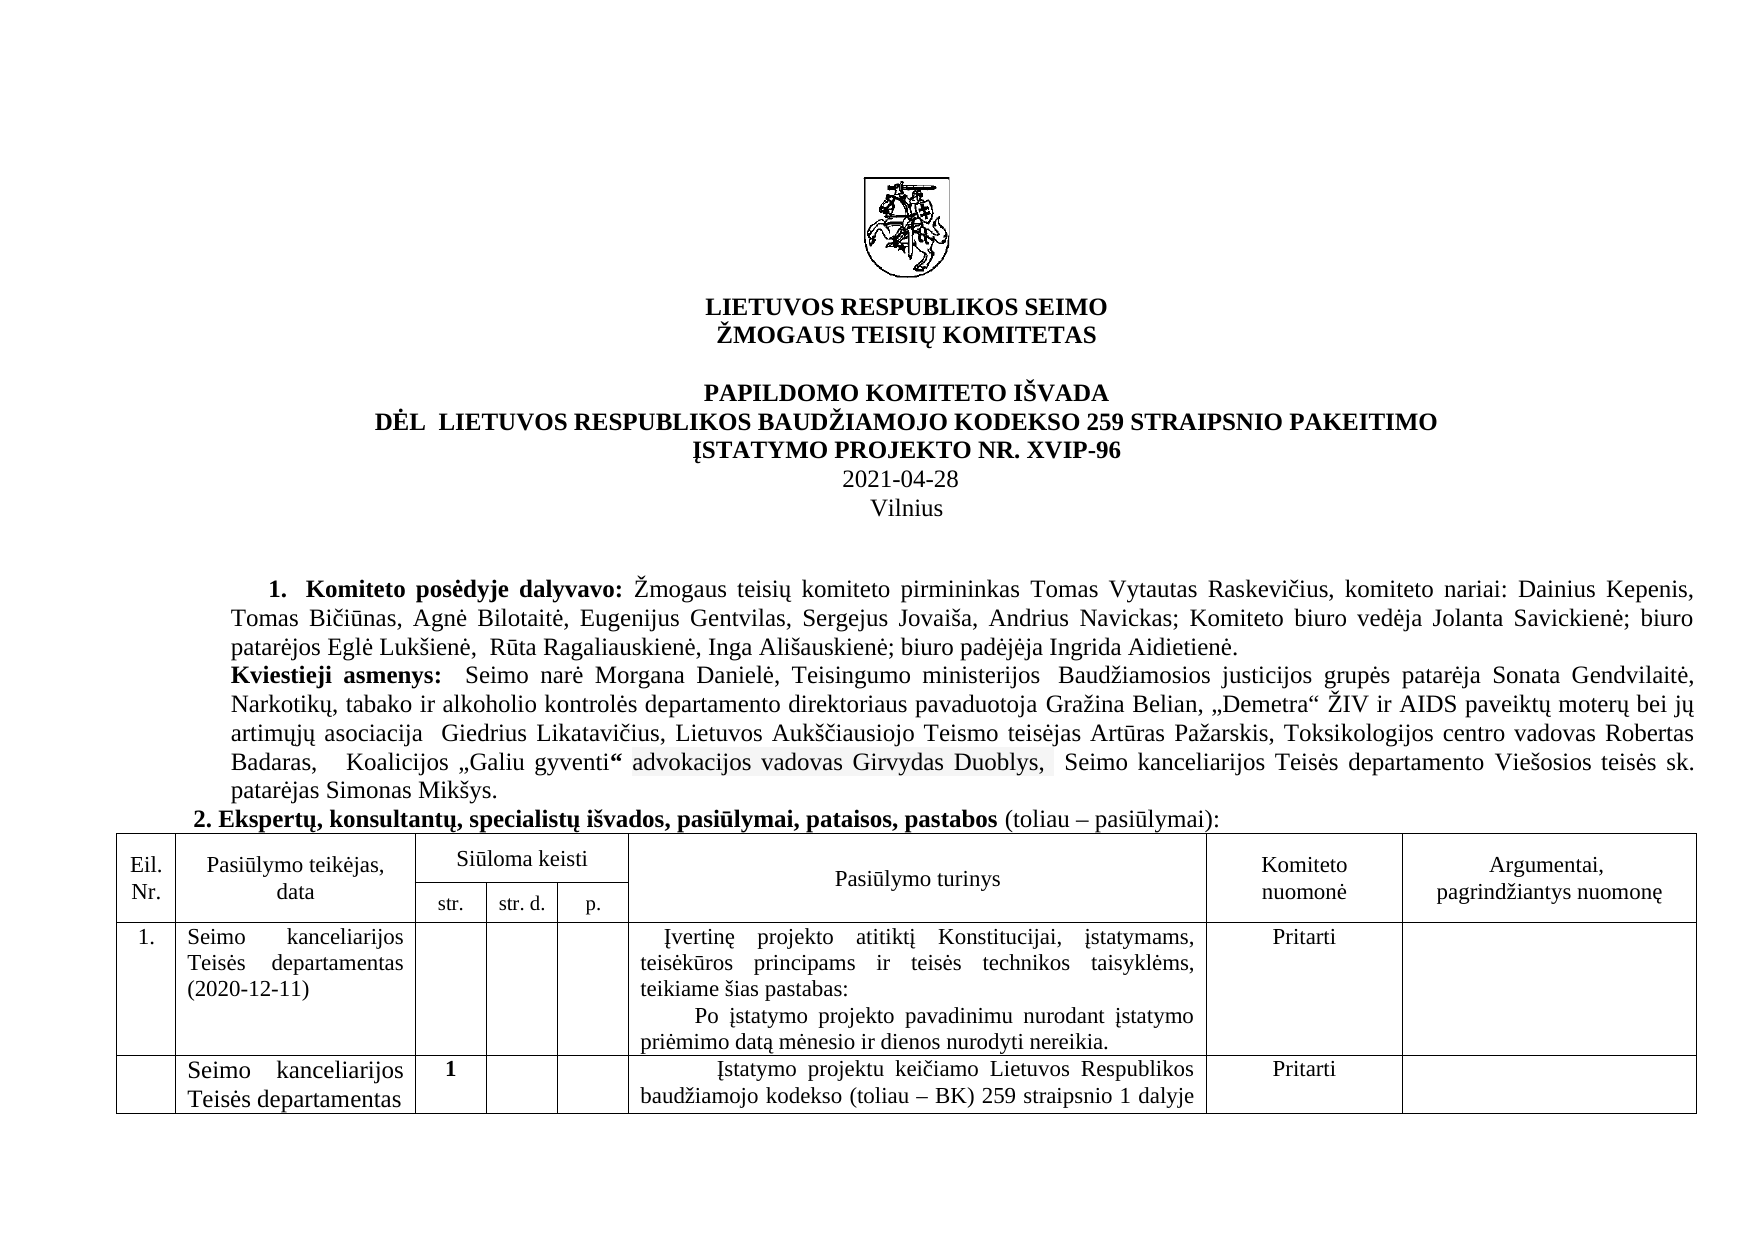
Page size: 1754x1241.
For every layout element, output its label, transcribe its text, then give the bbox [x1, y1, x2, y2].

text Vilnius [118, 493, 1695, 522]
table_cell [1403, 923, 1696, 1054]
table_cell [117, 1056, 175, 1113]
table_cell [558, 923, 628, 1054]
table_cell Įstatymo projektu keičiamo Lietuvos Respublikos baudžiamojo kodekso (toliau – BK) 259 straipsnio 1 dalyje [629, 1056, 1206, 1113]
table_cell Pritarti [1207, 923, 1402, 1054]
table_header Komiteto nuomonė [1207, 834, 1402, 922]
text ĮSTATYMO PROJEKTO NR. XVIP-96 [118, 435, 1695, 464]
text PAPILDOMO KOMITETO IŠVADA [118, 378, 1695, 407]
table_cell str. [416, 883, 486, 922]
table_cell 1. [117, 923, 175, 1054]
table_cell [558, 1056, 628, 1113]
table_cell [416, 923, 486, 1054]
table_cell Seimo kanceliarijos Teisės departamentas [176, 1056, 415, 1113]
table_header Pasiūlymo turinys [629, 834, 1206, 922]
list Komiteto posėdyje dalyvavo: Žmogaus teisių komiteto pirmininkas Tomas Vytautas Raskevičius, komiteto nariai: Dainius Kepenis, Tomas Bičiūnas, Agnė Bilotaitė, Eugenijus Gentvilas, Sergejus Jovaiša, Andrius Navickas; Komiteto biuro vedėja Jolanta Savickienė; biuro patarėjos Eglė Lukšienė, Rūta Ragaliauskienė, Inga Ališauskienė; biuro padėjėja Ingrida Aidietienė. [193, 574, 1695, 661]
table_cell Seimo kanceliarijos Teisės departamentas (2020-12-11) [176, 923, 415, 1054]
text LIETUVOS RESPUBLIKOS SEIMO [118, 292, 1695, 320]
table_cell [1403, 1056, 1696, 1113]
table_cell p. [558, 883, 628, 922]
text 2021-04-28 [118, 464, 1695, 493]
table_header Eil. Nr. [117, 834, 175, 922]
text žmogaus teisių komitetas [118, 320, 1695, 349]
table_cell str. d. [487, 883, 557, 922]
text Kviestieji asmenys: Seimo narė Morgana Danielė, Teisingumo ministerijos Baudžiamosios justicijos grupės patarėja Sonata Gendvilaitė, Narkotikų, tabako ir alkoholio kontrolės departamento direktoriaus pavaduotoja Gražina Belian, „Demetra“ ŽIV ir AIDS paveiktų moterų bei jų artimųjų asociacija Giedrius Likatavičius, Lietuvos Aukščiausiojo Teismo teisėjas Artūras Pažarskis, Toksikologijos centro vadovas Robertas Badaras, Koalicijos „Galiu gyventi“ advokacijos vadovas Girvydas Duoblys, Seimo kanceliarijos Teisės departamento Viešosios teisės sk. patarėjas Simonas Mikšys. [231, 661, 1695, 804]
text DĖL LIETUVOS RESPUBLIKOS BAUDŽIAMOJO KODEKSO 259 STRAIPSNIO PAKEITIMO [118, 407, 1695, 435]
text 2. Ekspertų, konsultantų, specialistų išvados, pasiūlymai, pataisos, pastabos (toliau – pasiūlymai): [118, 804, 1695, 833]
table_cell Pritarti [1207, 1056, 1402, 1113]
table_header Siūloma keisti [416, 834, 628, 882]
table_cell [487, 923, 557, 1054]
table_cell [487, 1056, 557, 1113]
table_header Argumentai, pagrindžiantys nuomonę [1403, 834, 1696, 922]
table_cell 1 [416, 1056, 486, 1113]
table_header Pasiūlymo teikėjas, data [176, 834, 415, 922]
table_cell Įvertinę projekto atitiktį Konstitucijai, įstatymams, teisėkūros principams ir teisės technikos taisyklėms, teikiame šias pastabas: Po įstatymo projekto pavadinimu nurodant įstatymo priėmimo datą mėnesio ir dienos nurodyti nereikia. [629, 923, 1206, 1054]
